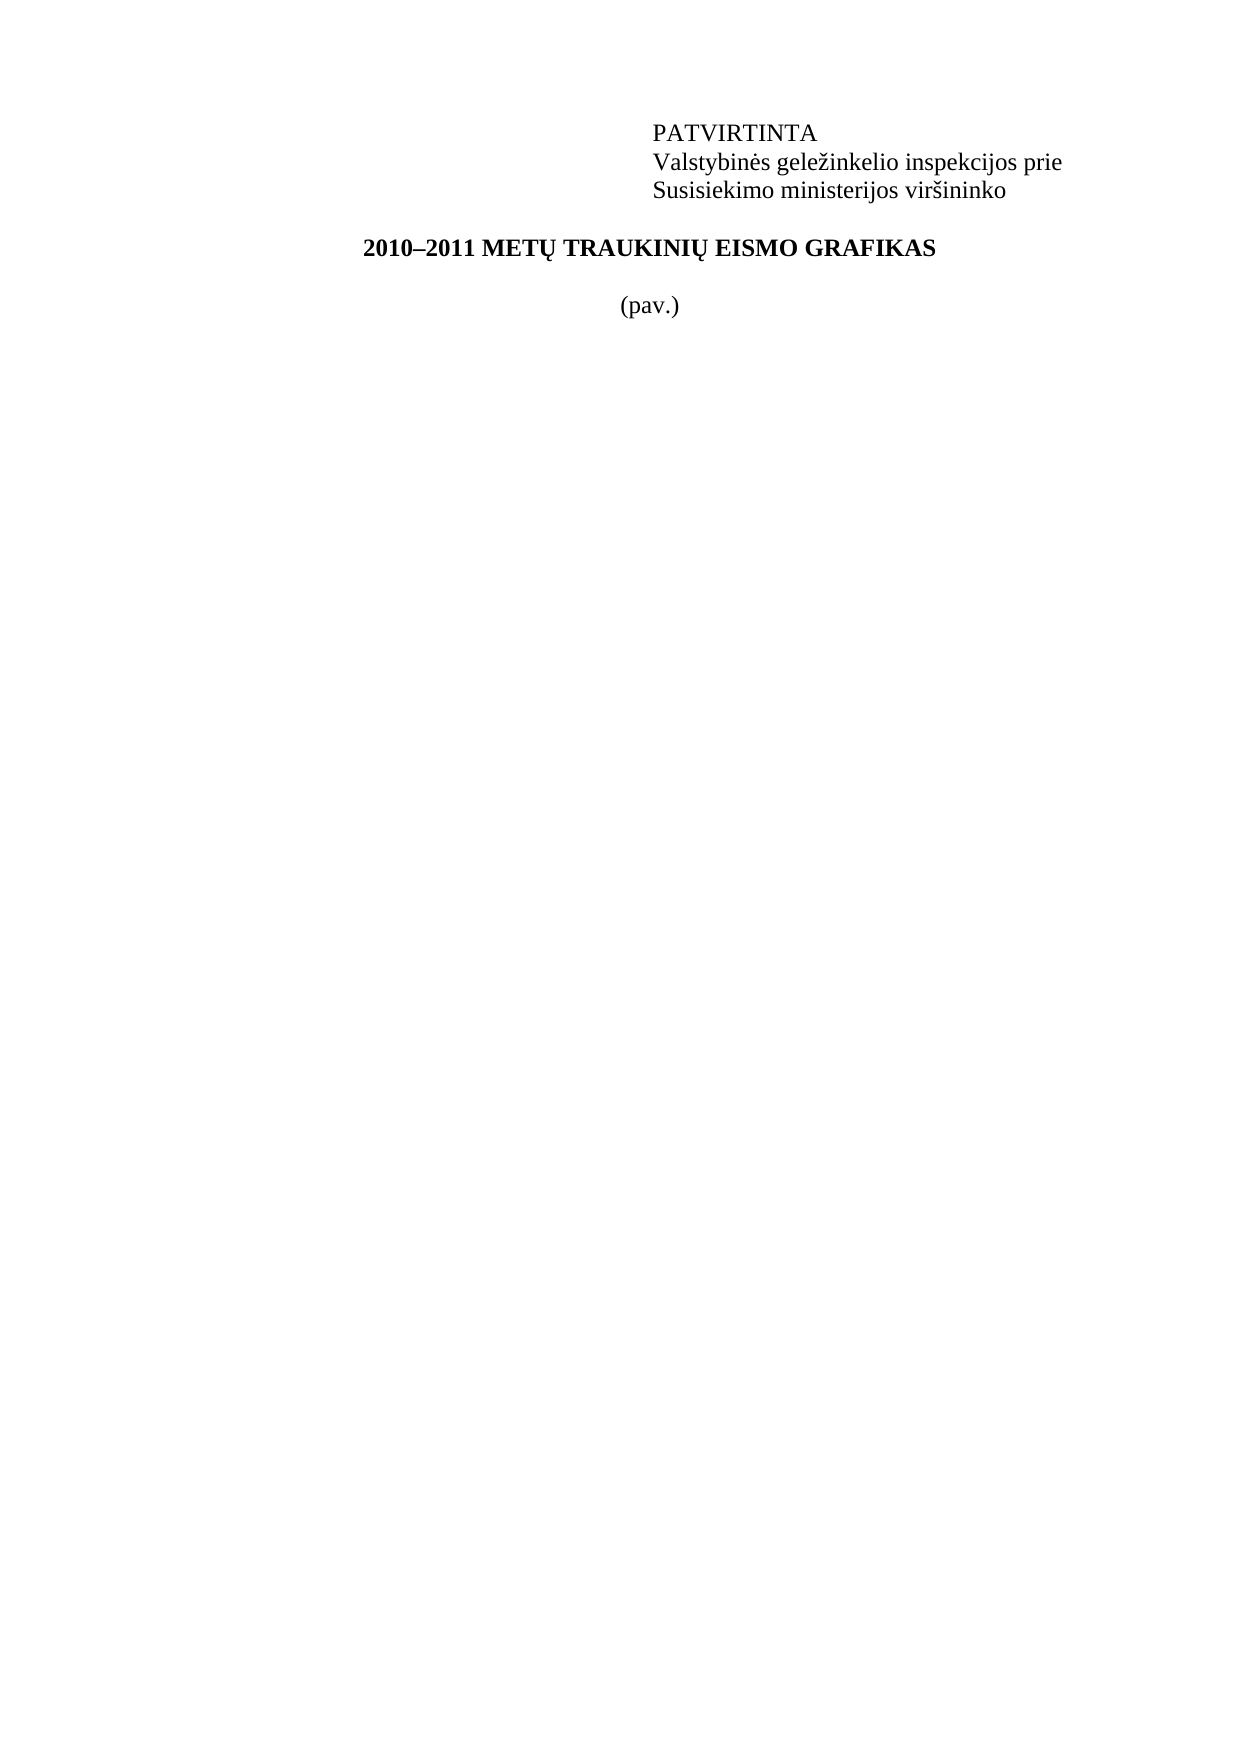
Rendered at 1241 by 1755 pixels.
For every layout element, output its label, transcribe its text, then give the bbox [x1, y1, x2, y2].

text (pav.) [177, 291, 1122, 319]
text Valstybinės geležinkelio inspekcijos prie [652, 147, 1122, 176]
text 2010–2011 METŲ TRAUKINIŲ EISMO GRAFIKAS [177, 233, 1122, 262]
text Susisiekimo ministerijos viršininko [652, 176, 1122, 204]
text PATVIRTINTA [652, 118, 1122, 147]
